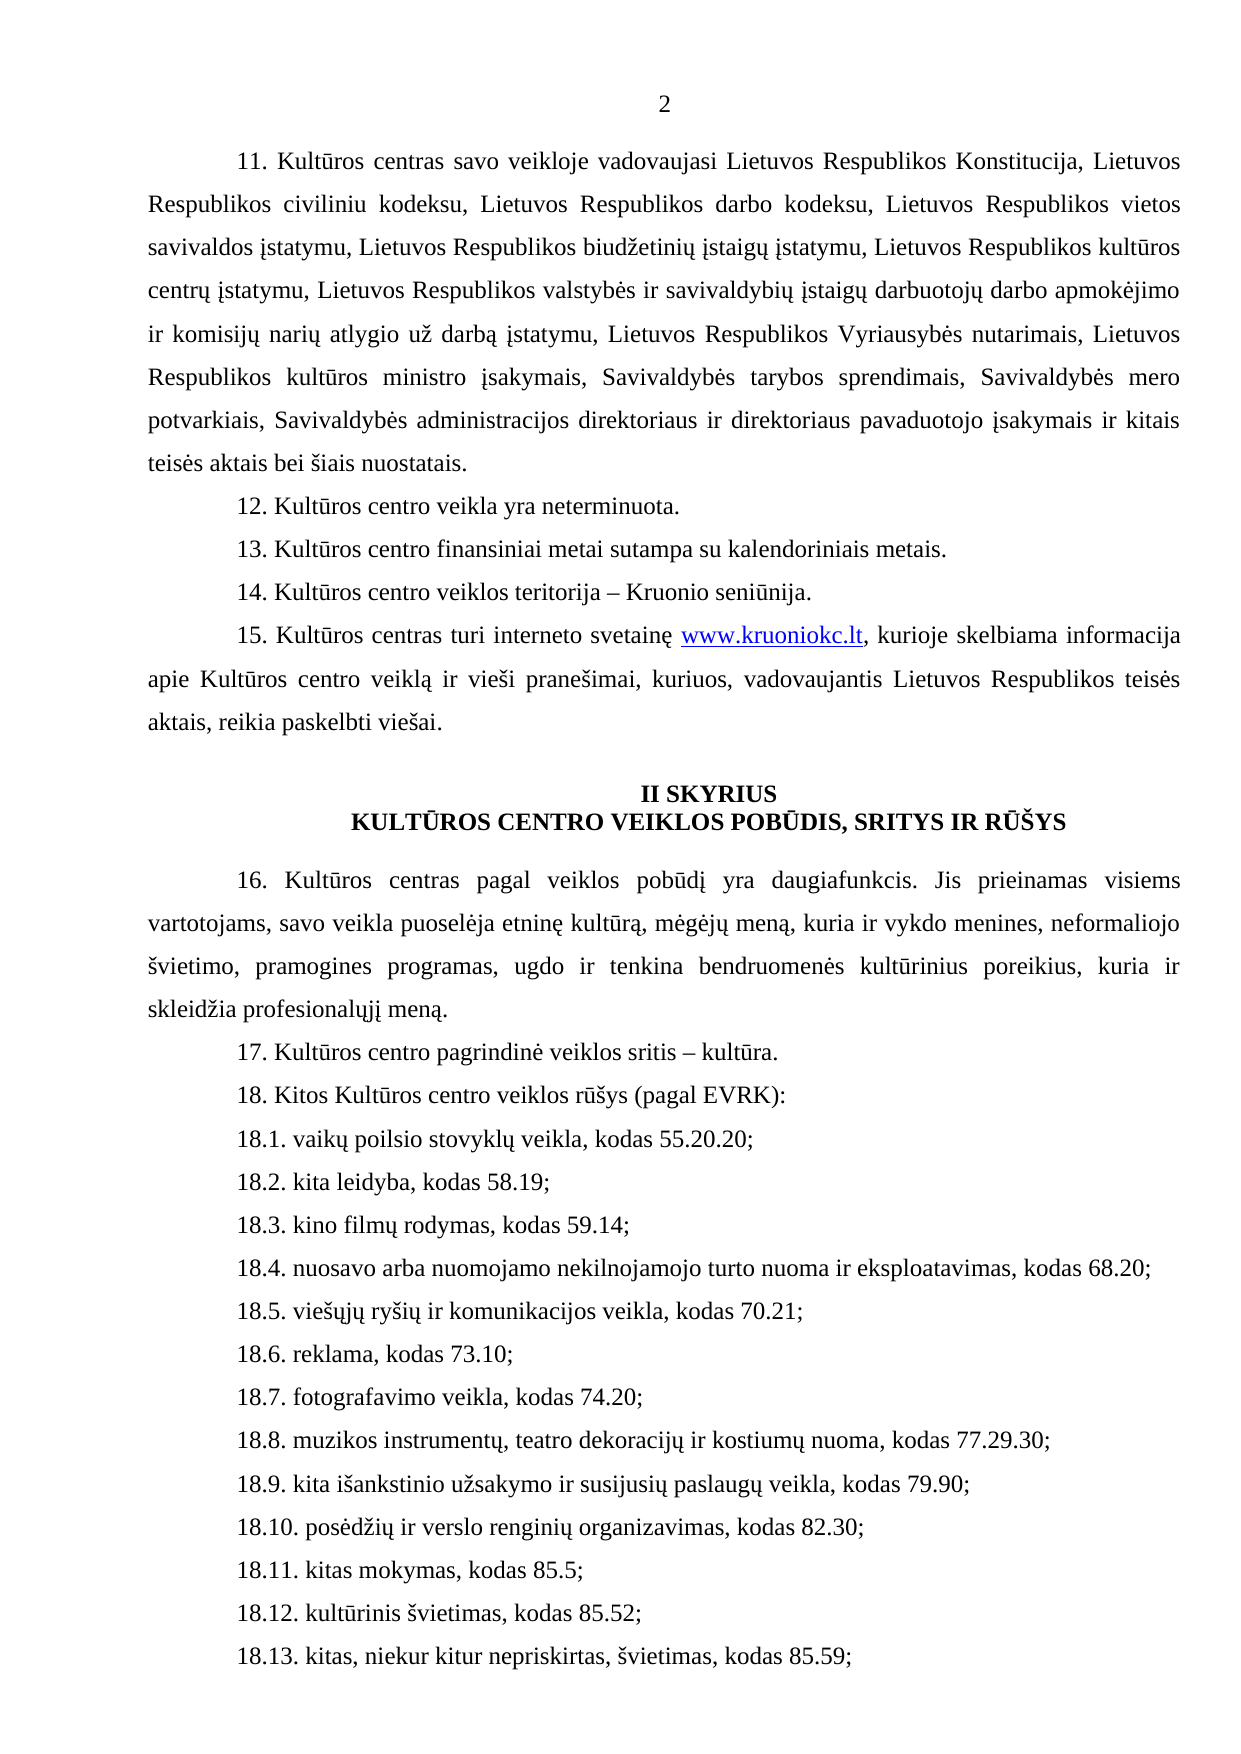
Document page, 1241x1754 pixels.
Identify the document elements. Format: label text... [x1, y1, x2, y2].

text 18.11. kitas mokymas, kodas 85.5; [148, 1555, 1181, 1584]
text 18.9. kita išankstinio užsakymo ir susijusių paslaugų veikla, kodas 79.90; [148, 1469, 1181, 1497]
text 18.5. viešųjų ryšių ir komunikacijos veikla, kodas 70.21; [148, 1296, 1181, 1325]
text 18.1. vaikų poilsio stovyklų veikla, kodas 55.20.20; [148, 1124, 1181, 1152]
text 11. Kultūros centras savo veikloje vadovaujasi Lietuvos Respublikos Konstitucija, Lietuvos Respublikos civiliniu kodeksu, Lietuvos Respublikos darbo kodeksu, Lietuvos Respublikos vietos savivaldos įstatymu, Lietuvos Respublikos biudžetinių įstaigų įstatymu, Lietuvos Respublikos kultūros centrų įstatymu, Lietuvos Respublikos valstybės ir savivaldybių įstaigų darbuotojų darbo apmokėjimo ir komisijų narių atlygio už darbą įstatymu, Lietuvos Respublikos Vyriausybės nutarimais, Lietuvos Respublikos kultūros ministro įsakymais, Savivaldybės tarybos sprendimais, Savivaldybės mero potvarkiais, Savivaldybės administracijos direktoriaus ir direktoriaus pavaduotojo įsakymais ir kitais teisės aktais bei šiais nuostatais. [148, 146, 1181, 477]
text 18.7. fotografavimo veikla, kodas 74.20; [148, 1382, 1181, 1411]
text KULTŪROS CENTRO VEIKLOS POBŪDIS, SRITYS IR RŪŠYS [148, 807, 1181, 836]
text 18.2. kita leidyba, kodas 58.19; [148, 1167, 1181, 1196]
text 18.3. kino filmų rodymas, kodas 59.14; [148, 1210, 1181, 1239]
text 12. Kultūros centro veikla yra neterminuota. [148, 491, 1181, 520]
text 18.6. reklama, kodas 73.10; [148, 1339, 1181, 1368]
text II SKYRIUS [148, 779, 1181, 807]
text 18.8. muzikos instrumentų, teatro dekoracijų ir kostiumų nuoma, kodas 77.29.30; [148, 1426, 1181, 1454]
text 18.10. posėdžių ir verslo renginių organizavimas, kodas 82.30; [148, 1512, 1181, 1541]
text 18.12. kultūrinis švietimas, kodas 85.52; [148, 1598, 1181, 1627]
text 18.4. nuosavo arba nuomojamo nekilnojamojo turto nuoma ir eksploatavimas, kodas 68.20; [148, 1253, 1181, 1282]
text 16. Kultūros centras pagal veiklos pobūdį yra daugiafunkcis. Jis prieinamas visiems vartotojams, savo veikla puoselėja etninę kultūrą, mėgėjų meną, kuria ir vykdo menines, neformaliojo švietimo, pramogines programas, ugdo ir tenkina bendruomenės kultūrinius poreikius, kuria ir skleidžia profesionalųjį meną. [148, 865, 1181, 1023]
text 18. Kitos Kultūros centro veiklos rūšys (pagal EVRK): [148, 1081, 1181, 1109]
text 15. Kultūros centras turi interneto svetainę www.kruoniokc.lt, kurioje skelbiama informacija apie Kultūros centro veiklą ir vieši pranešimai, kuriuos, vadovaujantis Lietuvos Respublikos teisės aktais, reikia paskelbti viešai. [148, 621, 1181, 736]
text 17. Kultūros centro pagrindinė veiklos sritis – kultūra. [148, 1037, 1181, 1066]
text 18.13. kitas, niekur kitur nepriskirtas, švietimas, kodas 85.59; [148, 1641, 1181, 1670]
text 13. Kultūros centro finansiniai metai sutampa su kalendoriniais metais. [148, 534, 1181, 563]
text 14. Kultūros centro veiklos teritorija – Kruonio seniūnija. [148, 577, 1181, 606]
